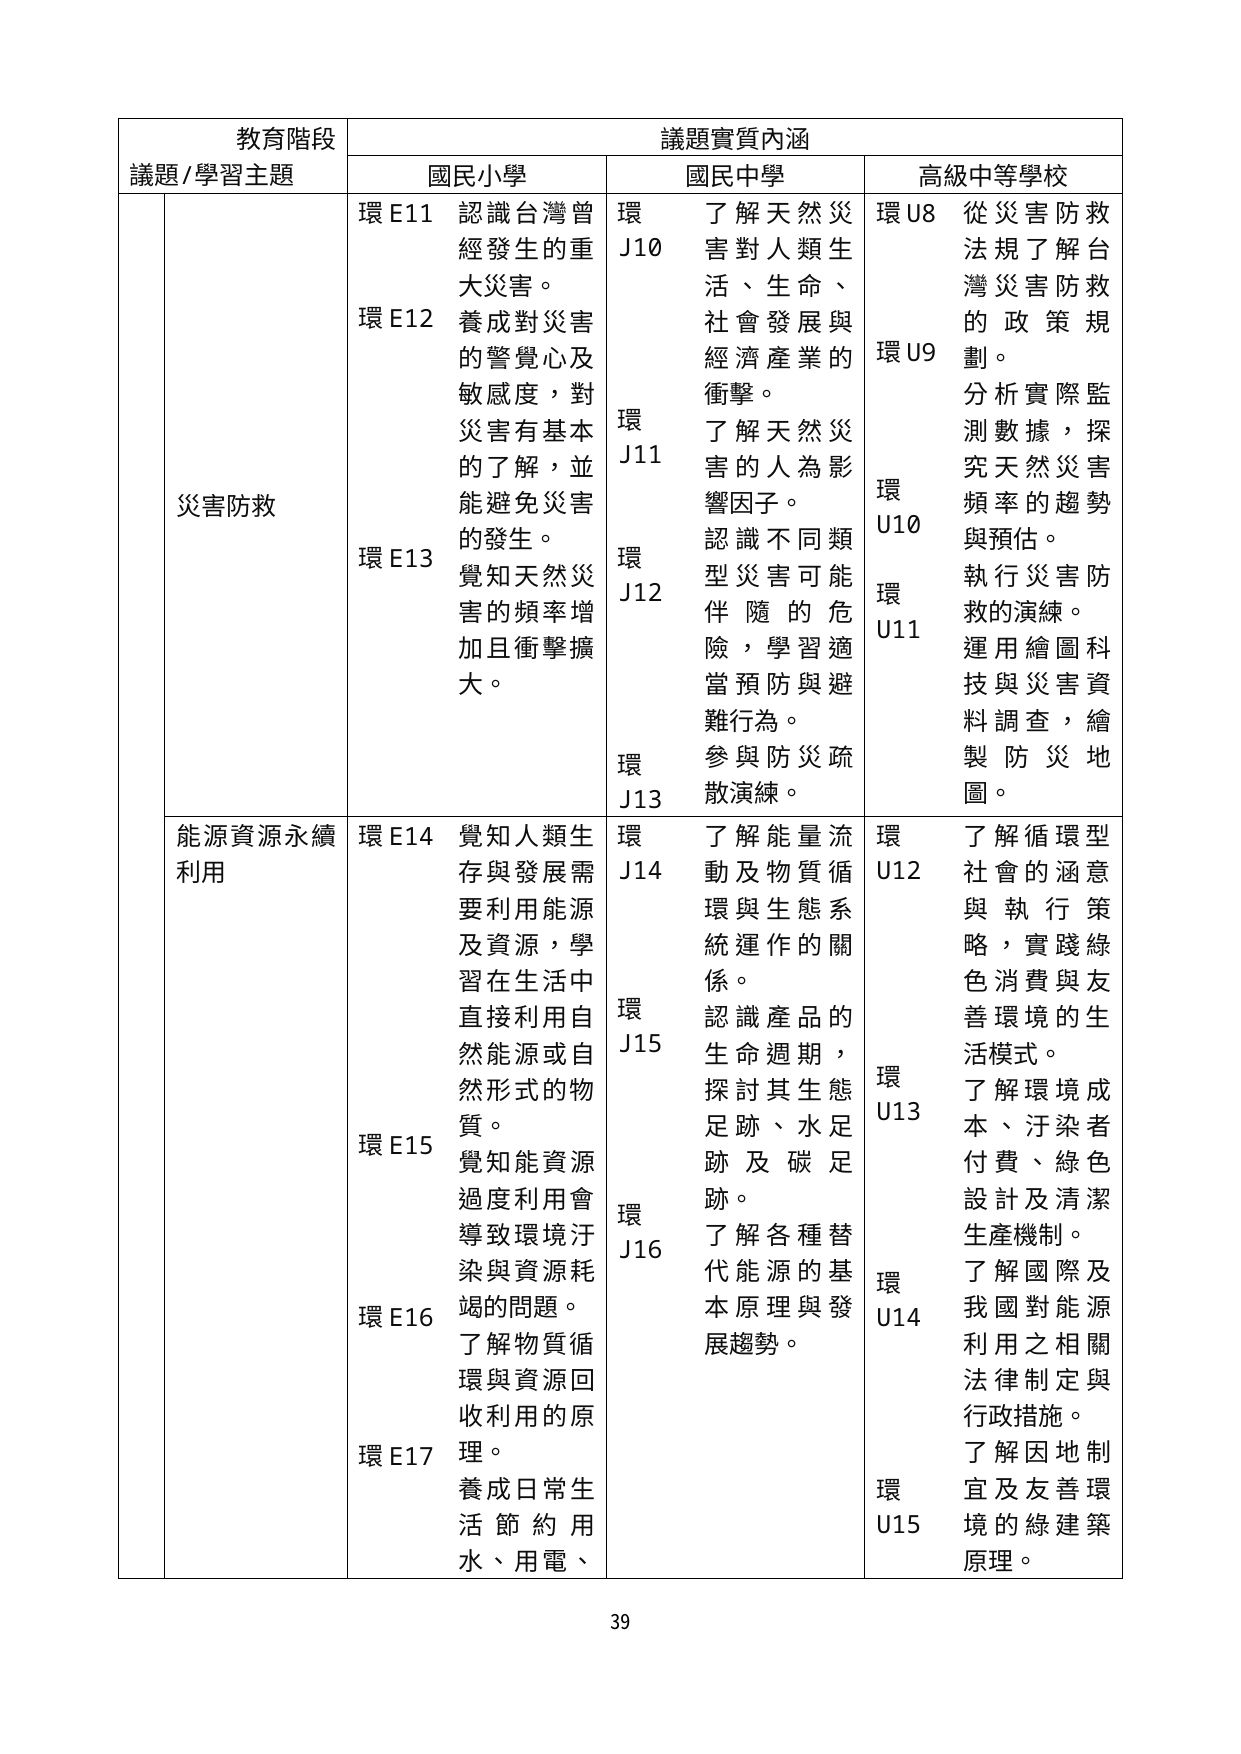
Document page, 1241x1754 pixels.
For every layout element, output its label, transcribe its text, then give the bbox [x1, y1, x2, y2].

table_cell 環U8 環U9 環U10 環U11 [865, 194, 952, 816]
table_cell 了解天然災害對人類生活、生命、社會發展與經濟產業的衝擊。 了解天然災害的人為影響因子。 認識不同類型災害可能伴隨的危險，學習適當預防與避難行為。 參與防災疏散演練。 [693, 194, 864, 816]
table_header 教育階段 議題/學習主題 [119, 119, 347, 193]
table_cell 環E14 環E15 環E16 環E17 [348, 817, 447, 1578]
table_cell 國民小學 [348, 156, 606, 193]
table_cell 認識台灣曾經發生的重大災害。 養成對災害的警覺心及敏感度，對災害有基本的了解，並能避免災害的發生。 覺知天然災害的頻率增加且衝擊擴大。 [447, 194, 606, 816]
table_cell 從災害防救法規了解台灣災害防救的政策規劃。 分析實際監測數據，探究天然災害頻率的趨勢與預估。 執行災害防救的演練。 運用繪圖科技與災害資料調查，繪製防災地圖。 [953, 194, 1122, 816]
table_header 議題實質內涵 [348, 119, 1122, 155]
table_cell 環J10 環J11 環J12 環J13 [607, 194, 693, 816]
table_cell 環U12 環U13 環U14 環U15 [865, 817, 952, 1578]
table_cell 了解循環型社會的涵意與執行策略，實踐綠色消費與友善環境的生活模式。 了解環境成本、汙染者付費、綠色設計及清潔生產機制。 了解國際及我國對能源利用之相關法律制定與行政措施。 了解因地制宜及友善環境的綠建築原理。 [953, 817, 1122, 1578]
table_cell 災害防救 [165, 194, 347, 816]
table_cell 國民中學 [607, 156, 864, 193]
table_cell [119, 194, 164, 1578]
table_cell 覺知人類生存與發展需要利用能源及資源，學習在生活中直接利用自然能源或自然形式的物質。 覺知能資源過度利用會導致環境汙染與資源耗竭的問題。 了解物質循環與資源回收利用的原理。 養成日常生活節約用水、用電、 [447, 817, 606, 1578]
table_cell 了解能量流動及物質循環與生態系統運作的關係。 認識產品的生命週期，探討其生態足跡、水足跡及碳足跡。 了解各種替代能源的基本原理與發展趨勢。 [693, 817, 864, 1578]
table_cell 能源資源永續利用 [165, 817, 347, 1578]
table_cell 高級中等學校 [865, 156, 1122, 193]
table_cell 環E11 環E12 環E13 [348, 194, 447, 816]
table_cell 環J14 環J15 環J16 [607, 817, 693, 1578]
